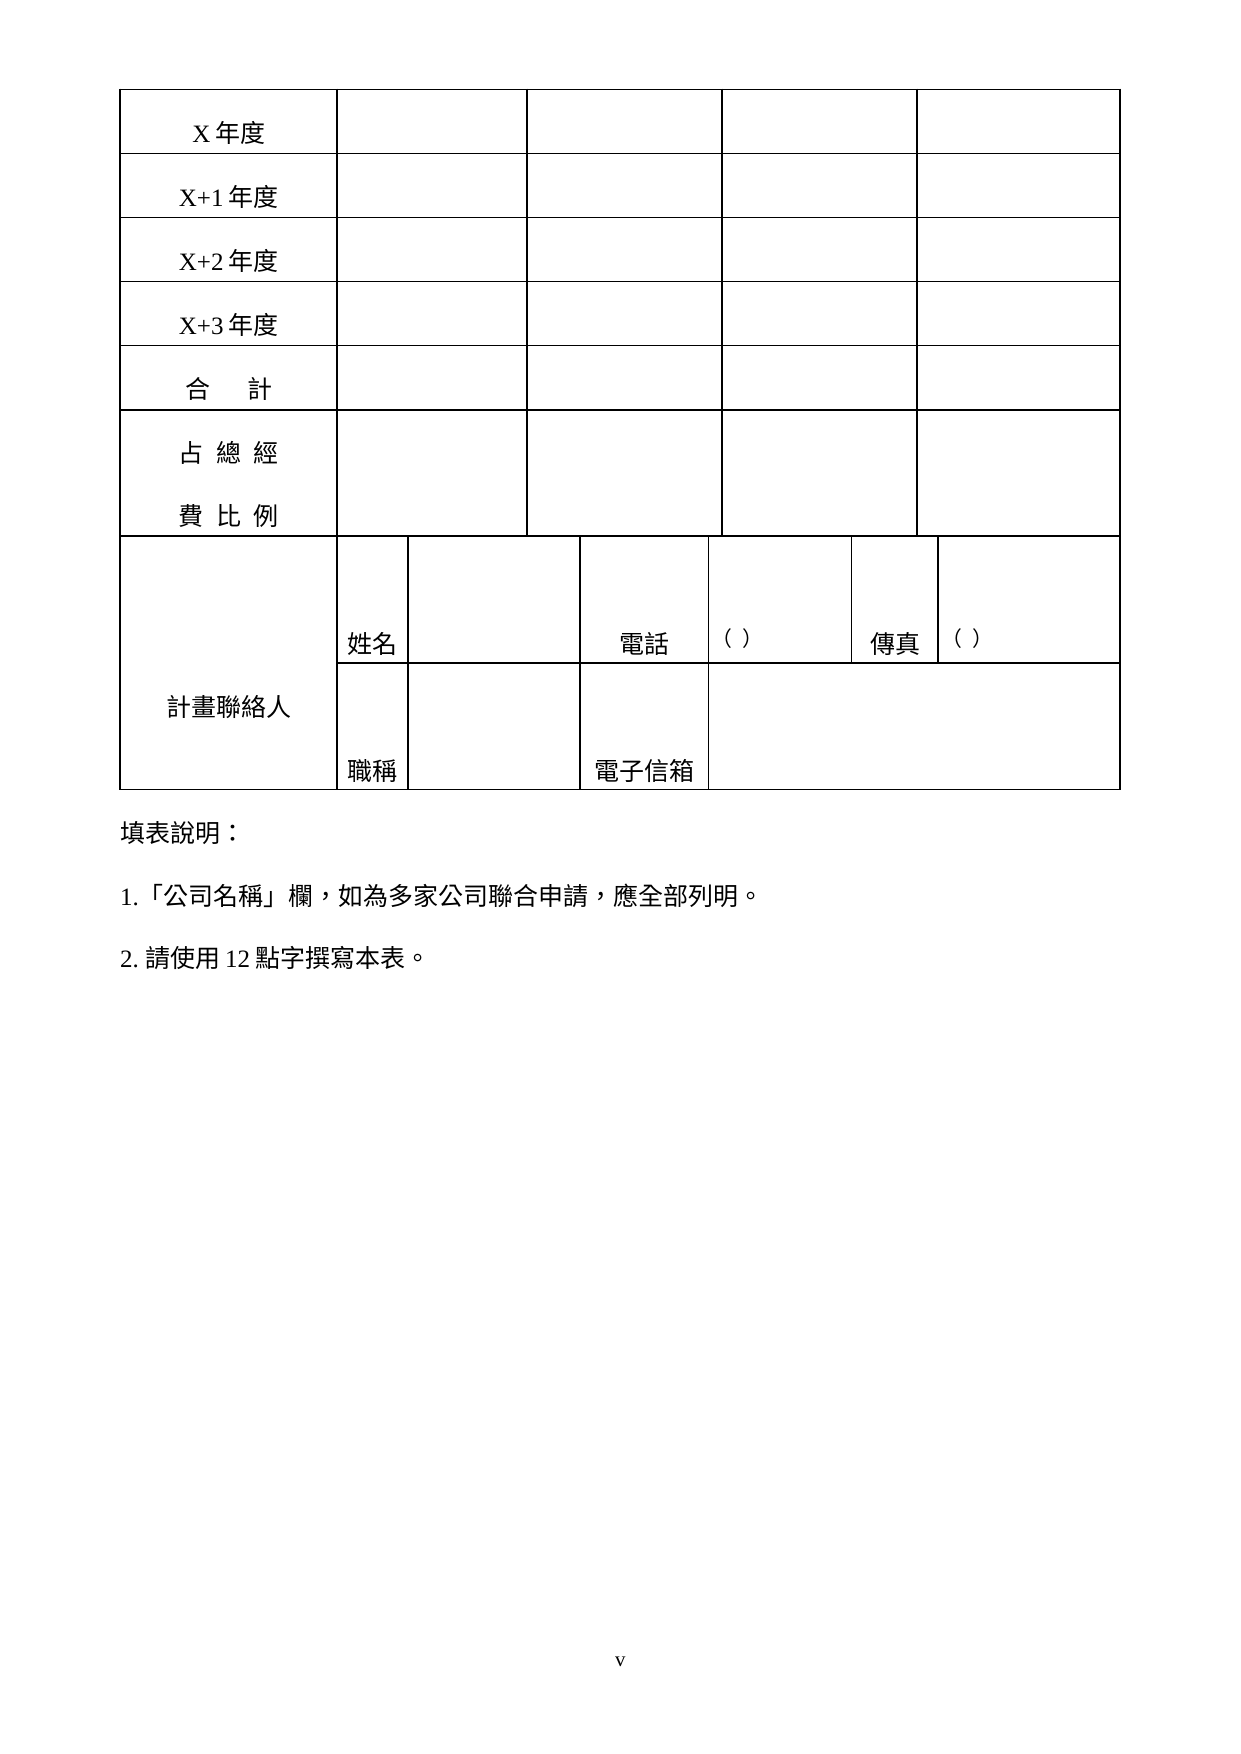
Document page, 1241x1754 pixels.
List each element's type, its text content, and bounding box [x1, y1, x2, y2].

table_cell [338, 218, 526, 281]
table_cell [409, 537, 579, 662]
text 1.「公司名稱」欄，如為多家公司聯合申請，應全部列明。 [120, 853, 1120, 915]
table_cell [723, 411, 916, 535]
table_cell [338, 154, 526, 217]
table_cell [918, 282, 1119, 345]
table_cell [338, 282, 526, 345]
table_cell [918, 90, 1119, 153]
table_cell [338, 90, 526, 153]
table_cell 傳真 [852, 537, 937, 662]
table_cell [723, 154, 916, 217]
table_cell [723, 346, 916, 409]
table_cell X年度 [121, 90, 336, 153]
table_cell [723, 282, 916, 345]
table_cell 合 計 [121, 346, 336, 409]
table_cell [338, 411, 526, 535]
table_cell [723, 90, 916, 153]
table_cell [709, 664, 1119, 788]
table_cell （ ） [939, 537, 1119, 662]
table_cell 電子信箱 [581, 664, 708, 788]
table_cell 姓名 [338, 537, 407, 662]
table_cell [528, 218, 721, 281]
table_cell X+2年度 [121, 218, 336, 281]
text 2. 請使用12點字撰寫本表。 [120, 915, 1120, 978]
table_cell [723, 218, 916, 281]
table_cell 計畫聯絡人 [121, 537, 336, 788]
table_cell [409, 664, 579, 788]
table_cell [338, 346, 526, 409]
table_cell 職稱 [338, 664, 407, 788]
table_cell [918, 154, 1119, 217]
table_cell [918, 411, 1119, 535]
table_cell [528, 411, 721, 535]
table_cell X+3年度 [121, 282, 336, 345]
table_cell [528, 90, 721, 153]
text 填表說明： [120, 790, 1120, 853]
table_cell [528, 282, 721, 345]
table_cell [528, 154, 721, 217]
table_cell [528, 346, 721, 409]
table_cell 占 總 經 費 比 例 [121, 411, 336, 535]
table_cell X+1年度 [121, 154, 336, 217]
table_cell [918, 346, 1119, 409]
table_cell [918, 218, 1119, 281]
table_cell （ ） [709, 537, 851, 662]
table_cell 電話 [581, 537, 708, 662]
